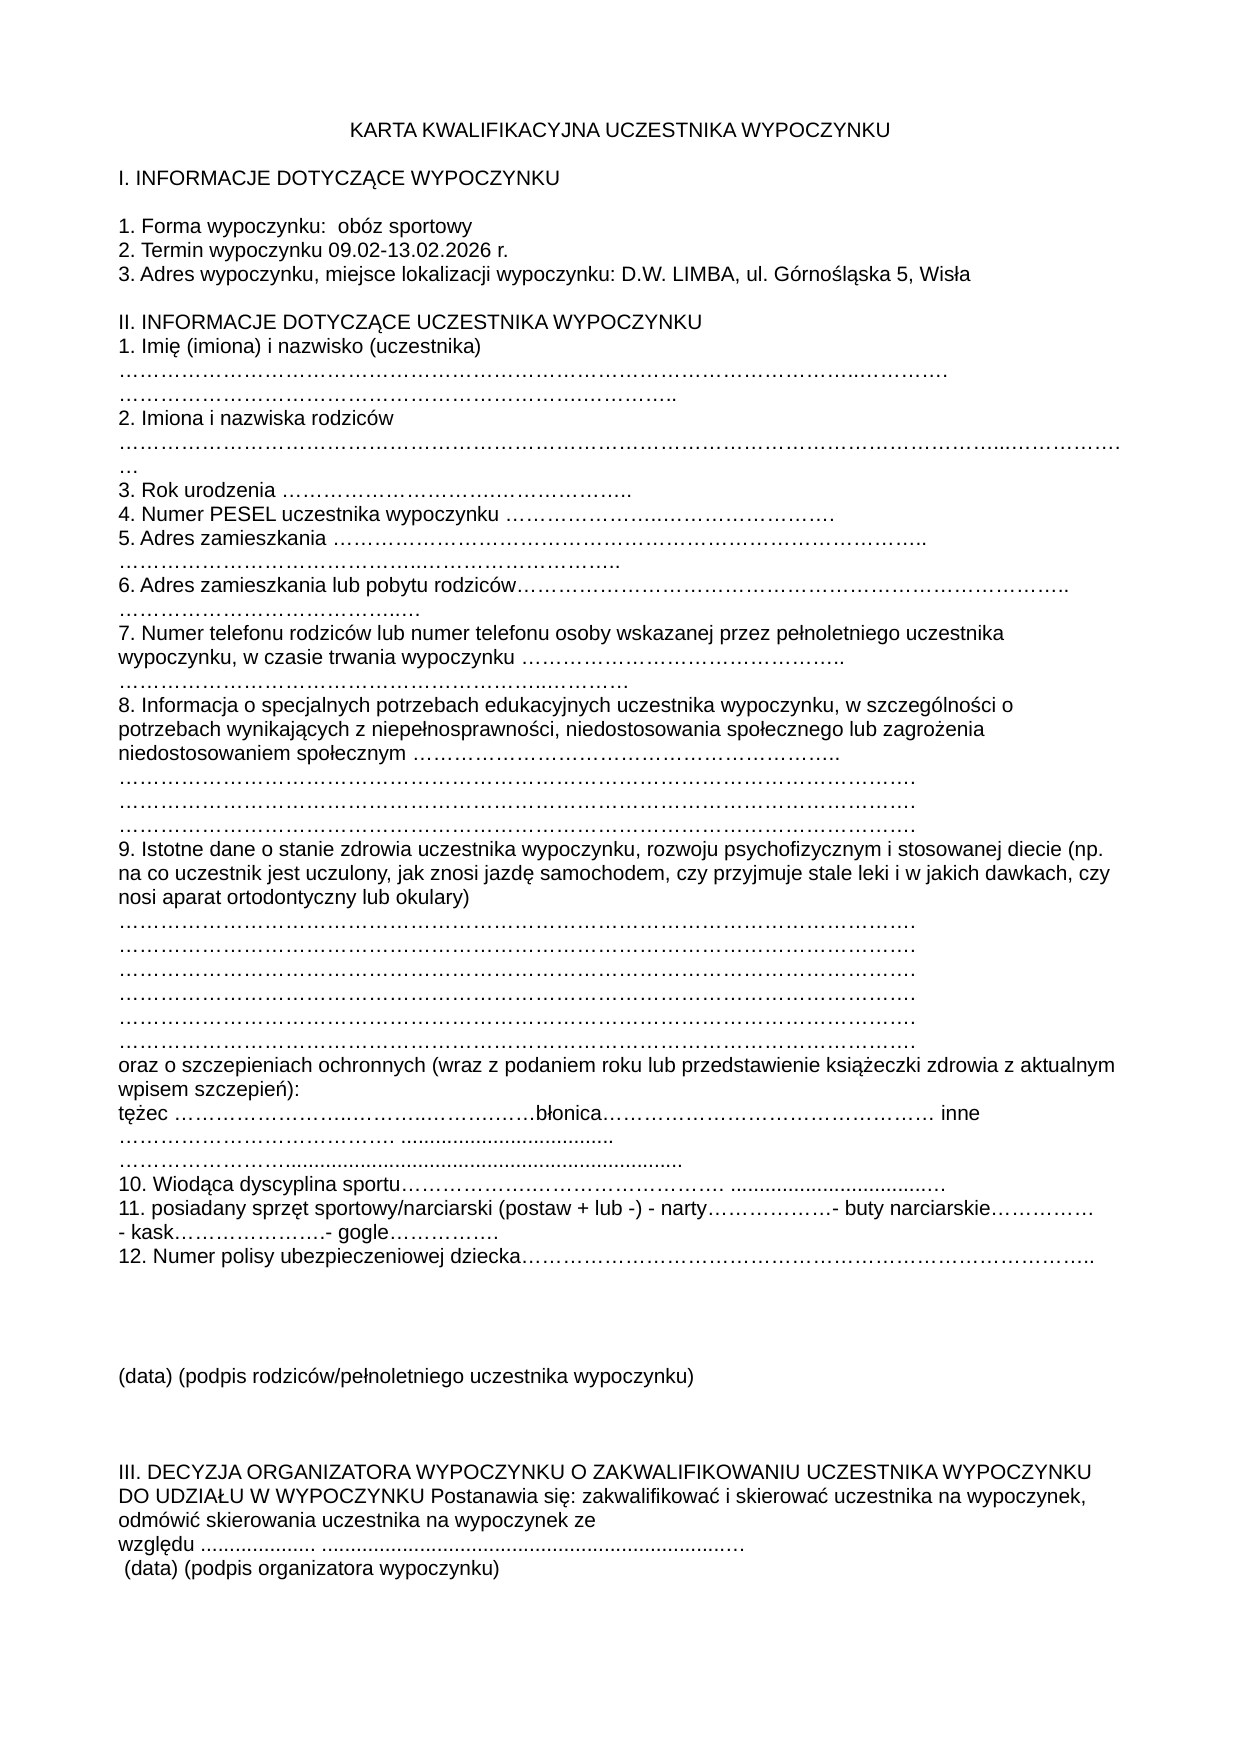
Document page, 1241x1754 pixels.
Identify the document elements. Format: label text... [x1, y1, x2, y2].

text 4. Numer PESEL uczestnika wypoczynku …………………..……………………. [118, 501, 1122, 525]
text 3. Adres wypoczynku, miejsce lokalizacji wypoczynku: D.W. LIMBA, ul. Górnośląska 5, Wisła [118, 262, 1122, 286]
text KARTA KWALIFIKACYJNA UCZESTNIKA WYPOCZYNKU [118, 118, 1122, 142]
text 2. Termin wypoczynku 09.02-13.02.2026 r. [118, 238, 1122, 262]
text 3. Rok urodzenia ………………………….……………….. [118, 477, 1122, 501]
text III. DECYZJA ORGANIZATORA WYPOCZYNKU O ZAKWALIFIKOWANIU UCZESTNIKA WYPOCZYNKU DO UDZIAŁU W WYPOCZYNKU Postanawia się: zakwalifikować i skierować uczestnika na wypoczynek, odmówić skierowania uczestnika na wypoczynek ze względu .................... ......................................................................… [118, 1460, 1122, 1556]
text oraz o szczepieniach ochronnych (wraz z podaniem roku lub przedstawienie książeczki zdrowia z aktualnym wpisem szczepień): [118, 1052, 1122, 1100]
text I. INFORMACJE DOTYCZĄCE WYPOCZYNKU [118, 166, 1122, 190]
text 1. Forma wypoczynku: obóz sportowy [118, 214, 1122, 238]
text 8. Informacja o specjalnych potrzebach edukacyjnych uczestnika wypoczynku, w szczególności o potrzebach wynikających z niepełnosprawności, niedostosowania społecznego lub zagrożenia niedostosowaniem społecznym ……………………………………………………..…………………………………………………………………………………………………….…………………………………………………………………………………………………….……………………………………………………………………………………………………. [118, 693, 1122, 837]
text 10. Wiodąca dyscyplina sportu……………….………………………. ..................................… [118, 1172, 1122, 1196]
text 9. Istotne dane o stanie zdrowia uczestnika wypoczynku, rozwoju psychofizycznym i stosowanej diecie (np. na co uczestnik jest uczulony, jak znosi jazdę samochodem, czy przyjmuje stale leki i w jakich dawkach, czy nosi aparat ortodontyczny lub okulary) …………………………………………………………………………………………………….…………………………………………………………………………………………………….…………………………………………………………………………………………………….…………………………………………………………………………………………………….…………………………………………………………………………………………………….……………………………………………………………………………………………………. [118, 837, 1122, 1052]
text 1. Imię (imiona) i nazwisko (uczestnika) ……………………………………………………………………………………………..………….………………………………………………………….………….. [118, 334, 1122, 406]
text 6. Adres zamieszkania lub pobytu rodziców……………………………………………………………………..…………………………………..… [118, 573, 1122, 621]
text 5. Adres zamieszkania …………………………………………………………………………..……………………………………..……………………….. [118, 525, 1122, 573]
text - kask………………….- gogle……………. [118, 1220, 1122, 1244]
text 12. Numer polisy ubezpieczeniowej dziecka……………………………………………………………………….. [118, 1244, 1122, 1268]
text (data) (podpis rodziców/pełnoletniego uczestnika wypoczynku) [118, 1364, 1122, 1388]
text 7. Numer telefonu rodziców lub numer telefonu osoby wskazanej przez pełnoletniego uczestnika wypoczynku, w czasie trwania wypoczynku ………………………………………..……………………………………………………..………… [118, 621, 1122, 693]
text tężec ……………………..………..……….……błonica………………………………………… inne …………………………………. ..................................... ……………………..................................................................... [118, 1100, 1122, 1172]
text II. INFORMACJE DOTYCZĄCE UCZESTNIKA WYPOCZYNKU [118, 310, 1122, 334]
text 11. posiadany sprzęt sportowy/narciarski (postaw + lub -) - narty………………- buty narciarskie…………… [118, 1196, 1122, 1220]
text (data) (podpis organizatora wypoczynku) [118, 1556, 1122, 1579]
text 2. Imiona i nazwiska rodziców ………………………………………………………………………………………………………………...…………….… [118, 406, 1122, 477]
